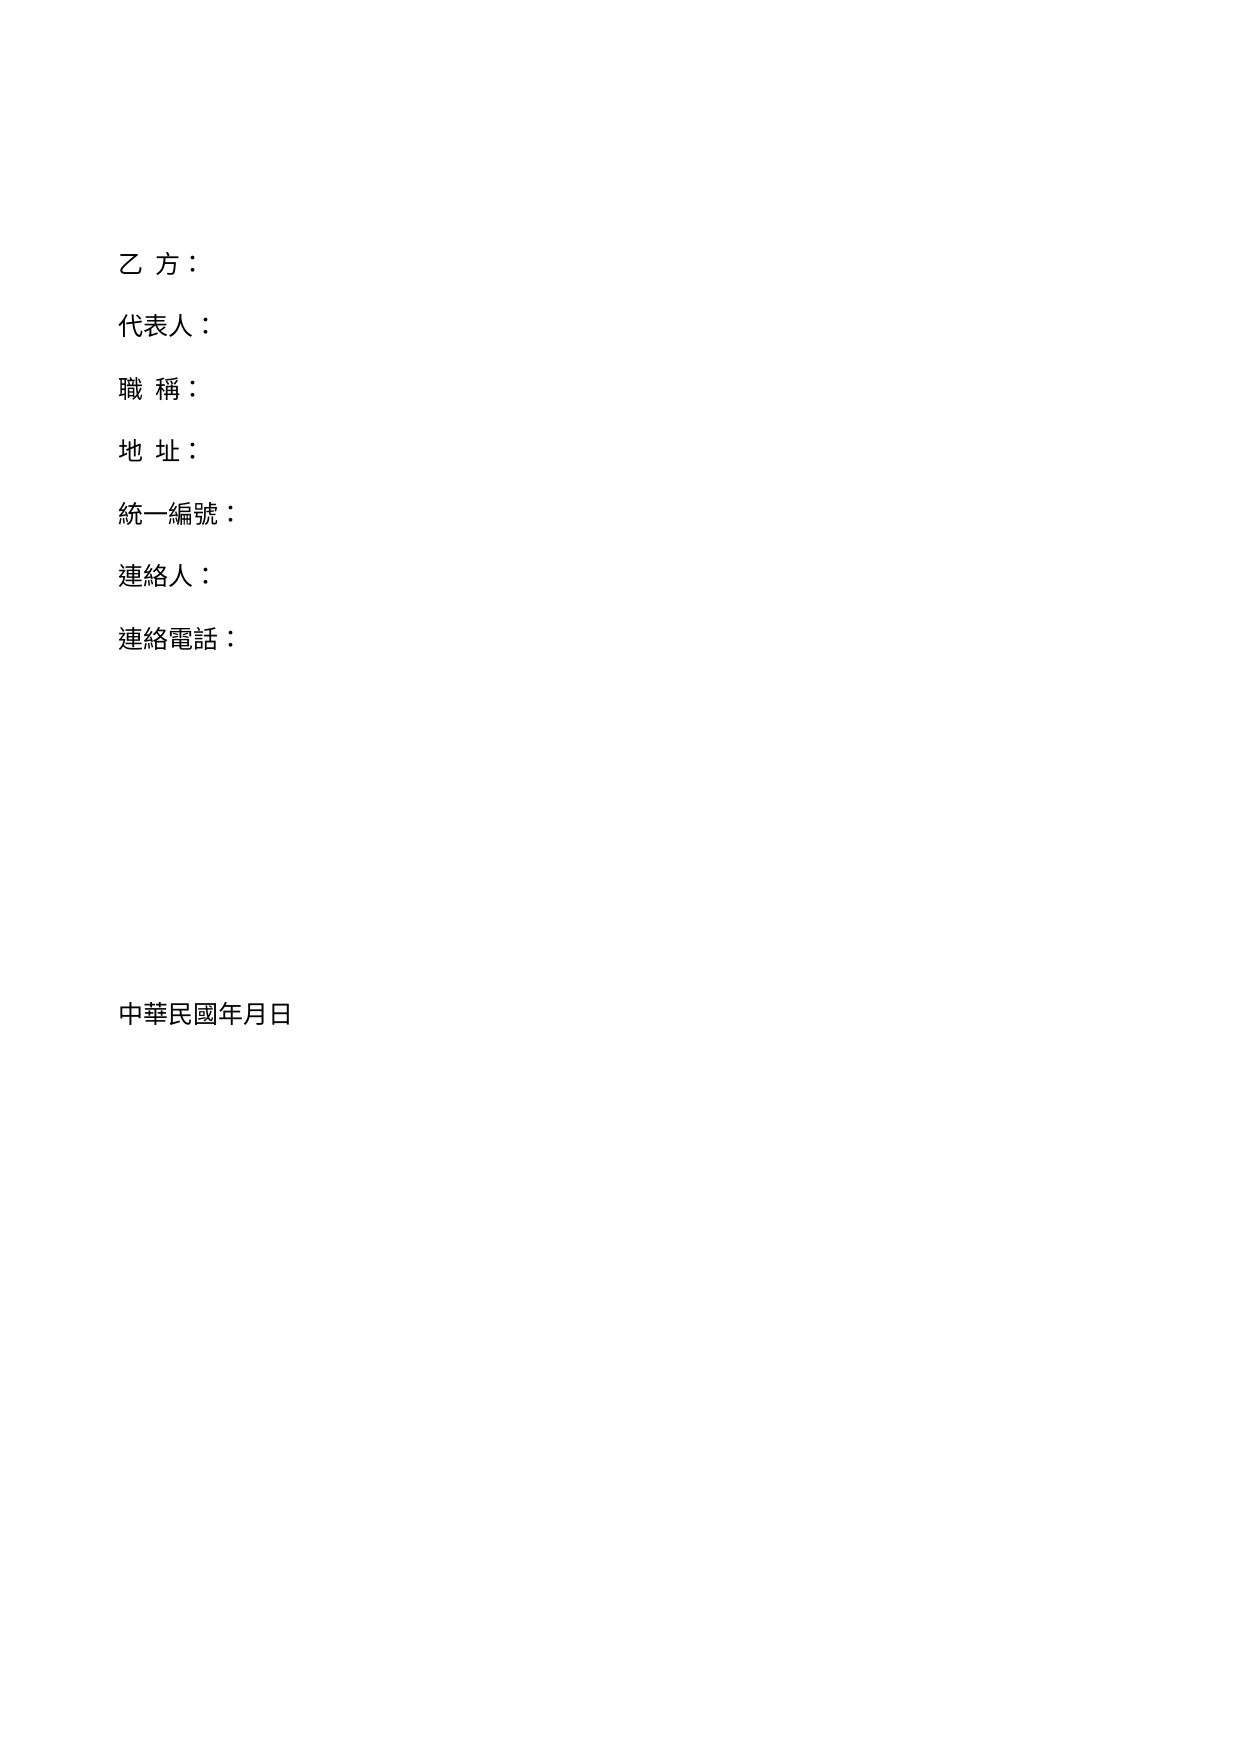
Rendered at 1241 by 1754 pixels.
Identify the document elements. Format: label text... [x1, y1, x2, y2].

text 連絡電話： [118, 596, 1122, 658]
text 乙 方： [118, 221, 1122, 283]
text 地 址： [118, 408, 1122, 471]
text 職 稱： [118, 346, 1122, 408]
text 代表人： [118, 283, 1122, 346]
text 統一編號： [118, 471, 1122, 533]
text 連絡人： [118, 533, 1122, 596]
text 中華民國年月日 [118, 971, 1122, 1033]
